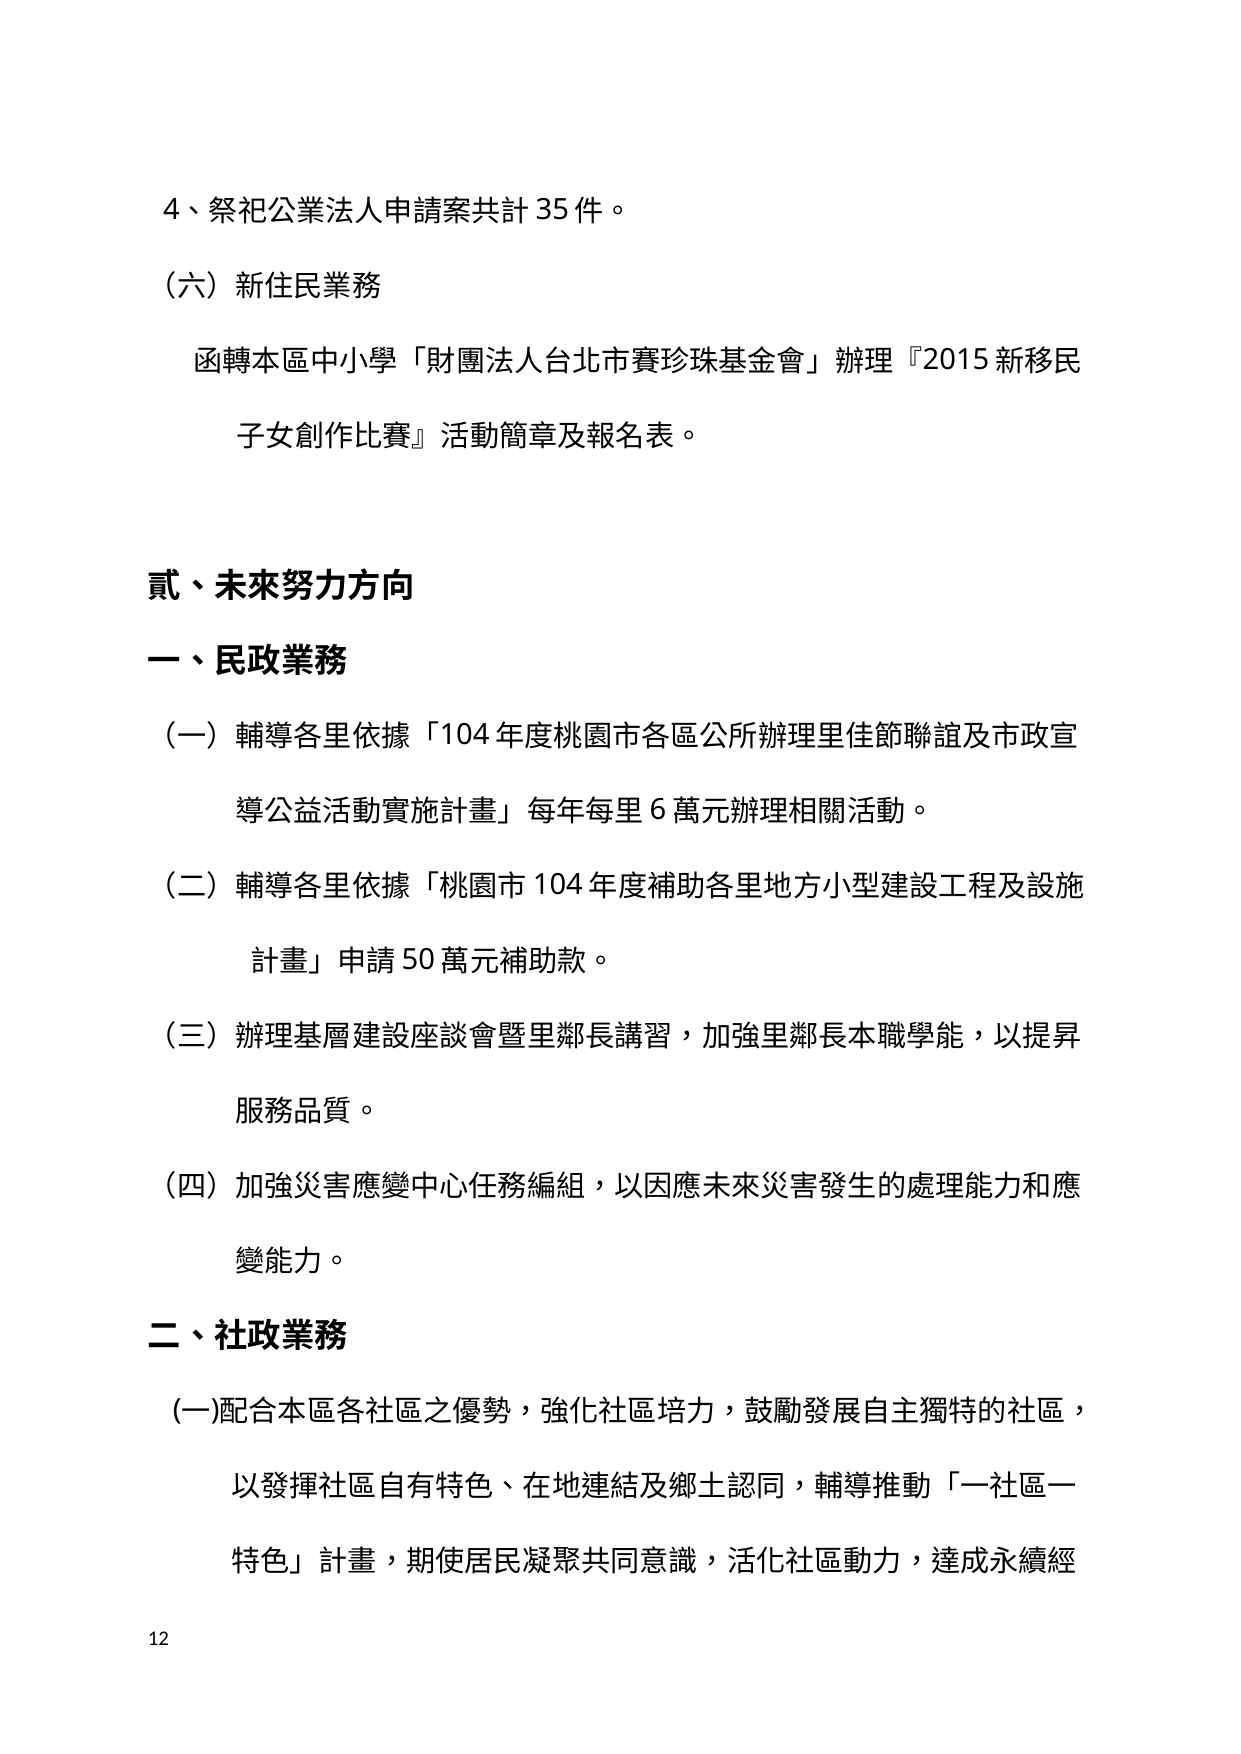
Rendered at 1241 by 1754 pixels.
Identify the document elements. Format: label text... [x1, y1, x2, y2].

text 一、民政業務 [148, 614, 1092, 689]
text 貳、未來努力方向 [148, 539, 1092, 614]
text 二、社政業務 [148, 1289, 1092, 1364]
text （一）輔導各里依據「104年度桃園市各區公所辦理里佳節聯誼及市政宣導公益活動實施計畫」每年每里6萬元辦理相關活動。 [148, 689, 1092, 839]
text (一)配合本區各社區之優勢，強化社區培力，鼓勵發展自主獨特的社區，以發揮社區自有特色、在地連結及鄉土認同，輔導推動「一社區一特色」計畫，期使居民凝聚共同意識，活化社區動力，達成永續經 [173, 1364, 1092, 1589]
text （四）加強災害應變中心任務編組，以因應未來災害發生的處理能力和應變能力。 [148, 1139, 1092, 1289]
text 4、祭祀公業法人申請案共計35件。 [148, 164, 1092, 239]
text （六）新住民業務 [148, 239, 1092, 314]
text 函轉本區中小學「財團法人台北市賽珍珠基金會」辦理『2015新移民子女創作比賽』活動簡章及報名表。 [148, 314, 1092, 464]
text （二）輔導各里依據「桃園市104年度補助各里地方小型建設工程及設施計畫」申請50萬元補助款。 [148, 839, 1092, 989]
text （三）辦理基層建設座談會暨里鄰長講習，加強里鄰長本職學能，以提昇服務品質。 [148, 989, 1092, 1139]
